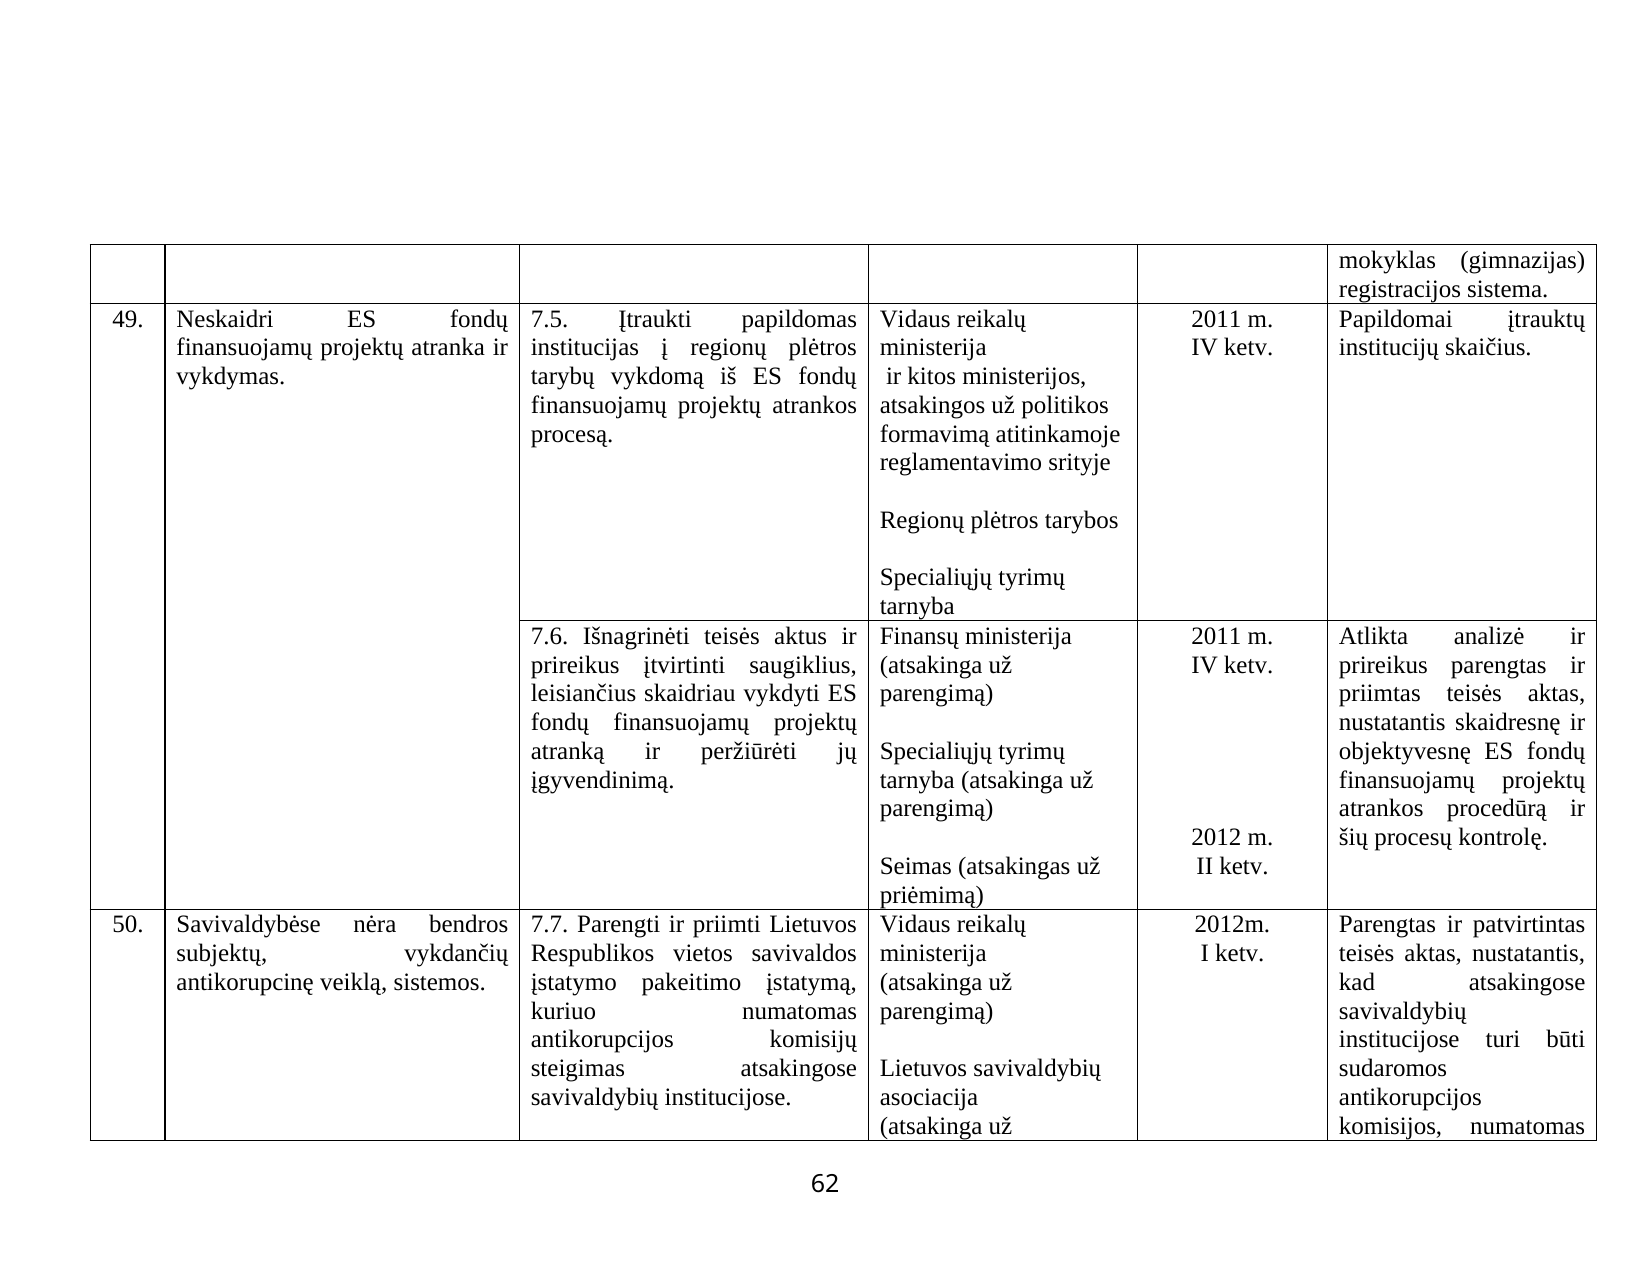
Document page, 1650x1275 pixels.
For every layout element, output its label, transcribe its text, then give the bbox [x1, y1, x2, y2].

table_cell 2012m. I ketv. [1138, 910, 1327, 1139]
table_cell [1138, 245, 1327, 303]
table_cell Vidaus reikalų ministerija ir kitos ministerijos, atsakingos už politikos formavimą atitinkamoje reglamentavimo srityje Regionų plėtros tarybos Specialiųjų tyrimų tarnyba [869, 304, 1137, 620]
table_cell [166, 245, 519, 303]
table_cell [520, 245, 868, 303]
table_cell Vidaus reikalų ministerija (atsakinga už parengimą) Lietuvos savivaldybių asociacija (atsakinga už [869, 910, 1137, 1139]
table_cell 50. [91, 910, 164, 1139]
table_cell Finansų ministerija (atsakinga už parengimą) Specialiųjų tyrimų tarnyba (atsakinga už parengimą) Seimas (atsakingas už priėmimą) [869, 621, 1137, 908]
table_cell Atlikta analizė ir prireikus parengtas ir priimtas teisės aktas, nustatantis skaidresnę ir objektyvesnę ES fondų finansuojamų projektų atrankos procedūrą ir šių procesų kontrolę. [1328, 621, 1596, 908]
table_cell [91, 245, 164, 303]
table_cell Papildomai įtrauktų institucijų skaičius. [1328, 304, 1596, 620]
table_cell 7.6. Išnagrinėti teisės aktus ir prireikus įtvirtinti saugiklius, leisiančius skaidriau vykdyti ES fondų finansuojamų projektų atranką ir peržiūrėti jų įgyvendinimą. [520, 621, 868, 908]
table_cell [869, 245, 1137, 303]
table_cell Parengtas ir patvirtintas teisės aktas, nustatantis, kad atsakingose savivaldybių institucijose turi būti sudaromos antikorupcijos komisijos, numatomas [1328, 910, 1596, 1139]
table_cell 7.5. Įtraukti papildomas institucijas į regionų plėtros tarybų vykdomą iš ES fondų finansuojamų projektų atrankos procesą. [520, 304, 868, 620]
table_cell 49. [91, 304, 164, 908]
table_cell 2011 m. IV ketv. [1138, 304, 1327, 620]
table_cell 7.7. Parengti ir priimti Lietuvos Respublikos vietos savivaldos įstatymo pakeitimo įstatymą, kuriuo numatomas antikorupcijos komisijų steigimas atsakingose savivaldybių institucijose. [520, 910, 868, 1139]
table_cell mokyklas (gimnazijas) registracijos sistema. [1328, 245, 1596, 303]
table_cell 2011 m. IV ketv. 2012 m. II ketv. [1138, 621, 1327, 908]
table_cell Savivaldybėse nėra bendros subjektų, vykdančių antikorupcinę veiklą, sistemos. [166, 910, 519, 1139]
table_cell Neskaidri ES fondų finansuojamų projektų atranka ir vykdymas. [166, 304, 519, 908]
